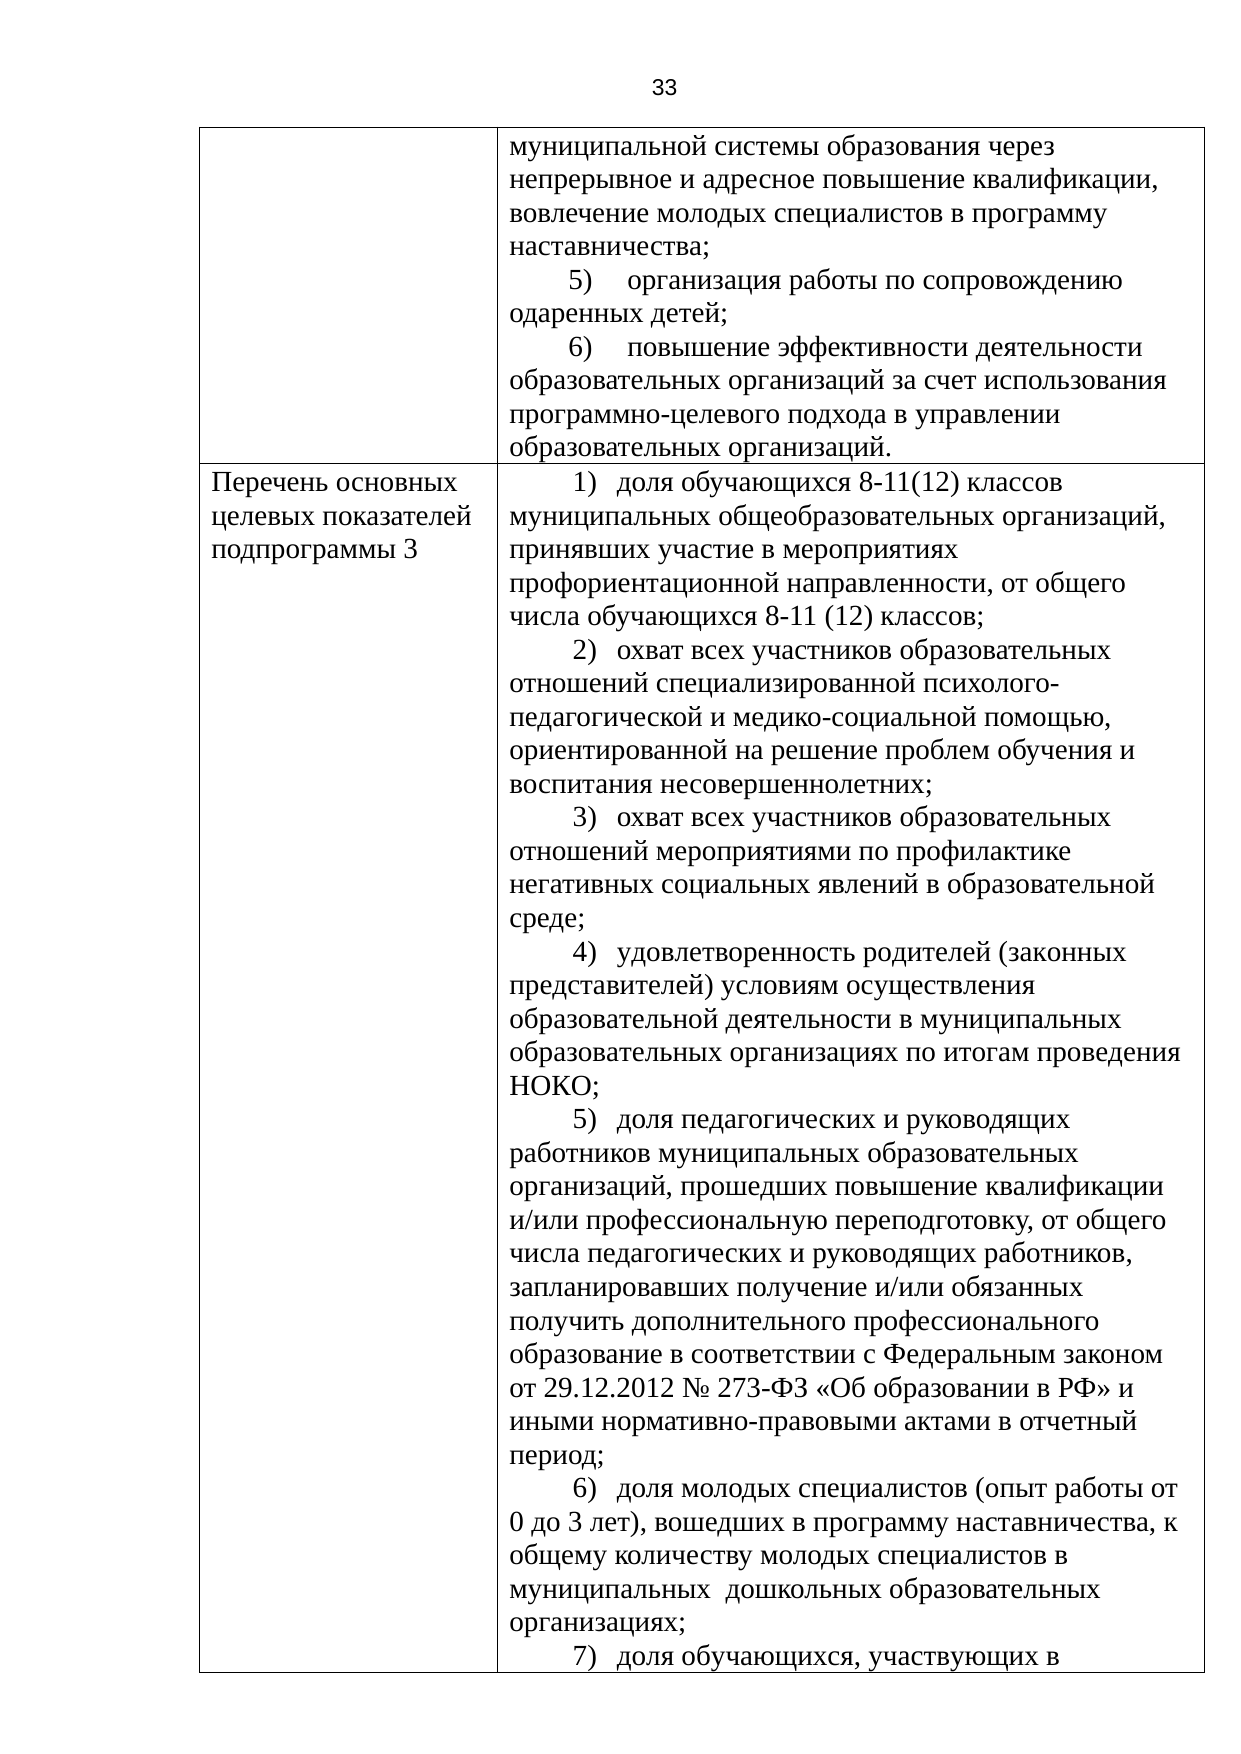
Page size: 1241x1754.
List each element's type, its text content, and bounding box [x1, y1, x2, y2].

table_cell муниципальной системы образования через непрерывное и адресное повышение квалификации, вовлечение молодых специалистов в программу наставничества; организация работы по сопровождению одаренных детей; повышение эффективности деятельности образовательных организаций за счет использования программно-целевого подхода в управлении образовательных организаций. [498, 128, 1204, 463]
table_cell Перечень основных целевых показателей подпрограммы 3 [200, 464, 497, 1672]
table_cell [200, 128, 497, 463]
table_cell доля обучающихся 8-11(12) классов муниципальных общеобразовательных организаций, принявших участие в мероприятиях профориентационной направленности, от общего числа обучающихся 8-11 (12) классов; охват всех участников образовательных отношений специализированной психолого-педагогической и медико-социальной помощью, ориентированной на решение проблем обучения и воспитания несовершеннолетних; охват всех участников образовательных отношений мероприятиями по профилактике негативных социальных явлений в образовательной среде; удовлетворенность родителей (законных представителей) условиям осуществления образовательной деятельности в муниципальных образовательных организациях по итогам проведения НОКО; доля педагогических и руководящих работников муниципальных образовательных организаций, прошедших повышение квалификации и/или профессиональную переподготовку, от общего числа педагогических и руководящих работников, запланировавших получение и/или обязанных получить дополнительного профессионального образование в соответствии с Федеральным законом от 29.12.2012 № 273-ФЗ «Об образовании в РФ» и иными нормативно-правовыми актами в отчетный период; доля молодых специалистов (опыт работы от 0 до 3 лет), вошедших в программу наставничества, к общему количеству молодых специалистов в муниципальных дошкольных образовательных организациях; доля обучающихся, участвующих в [498, 464, 1204, 1672]
